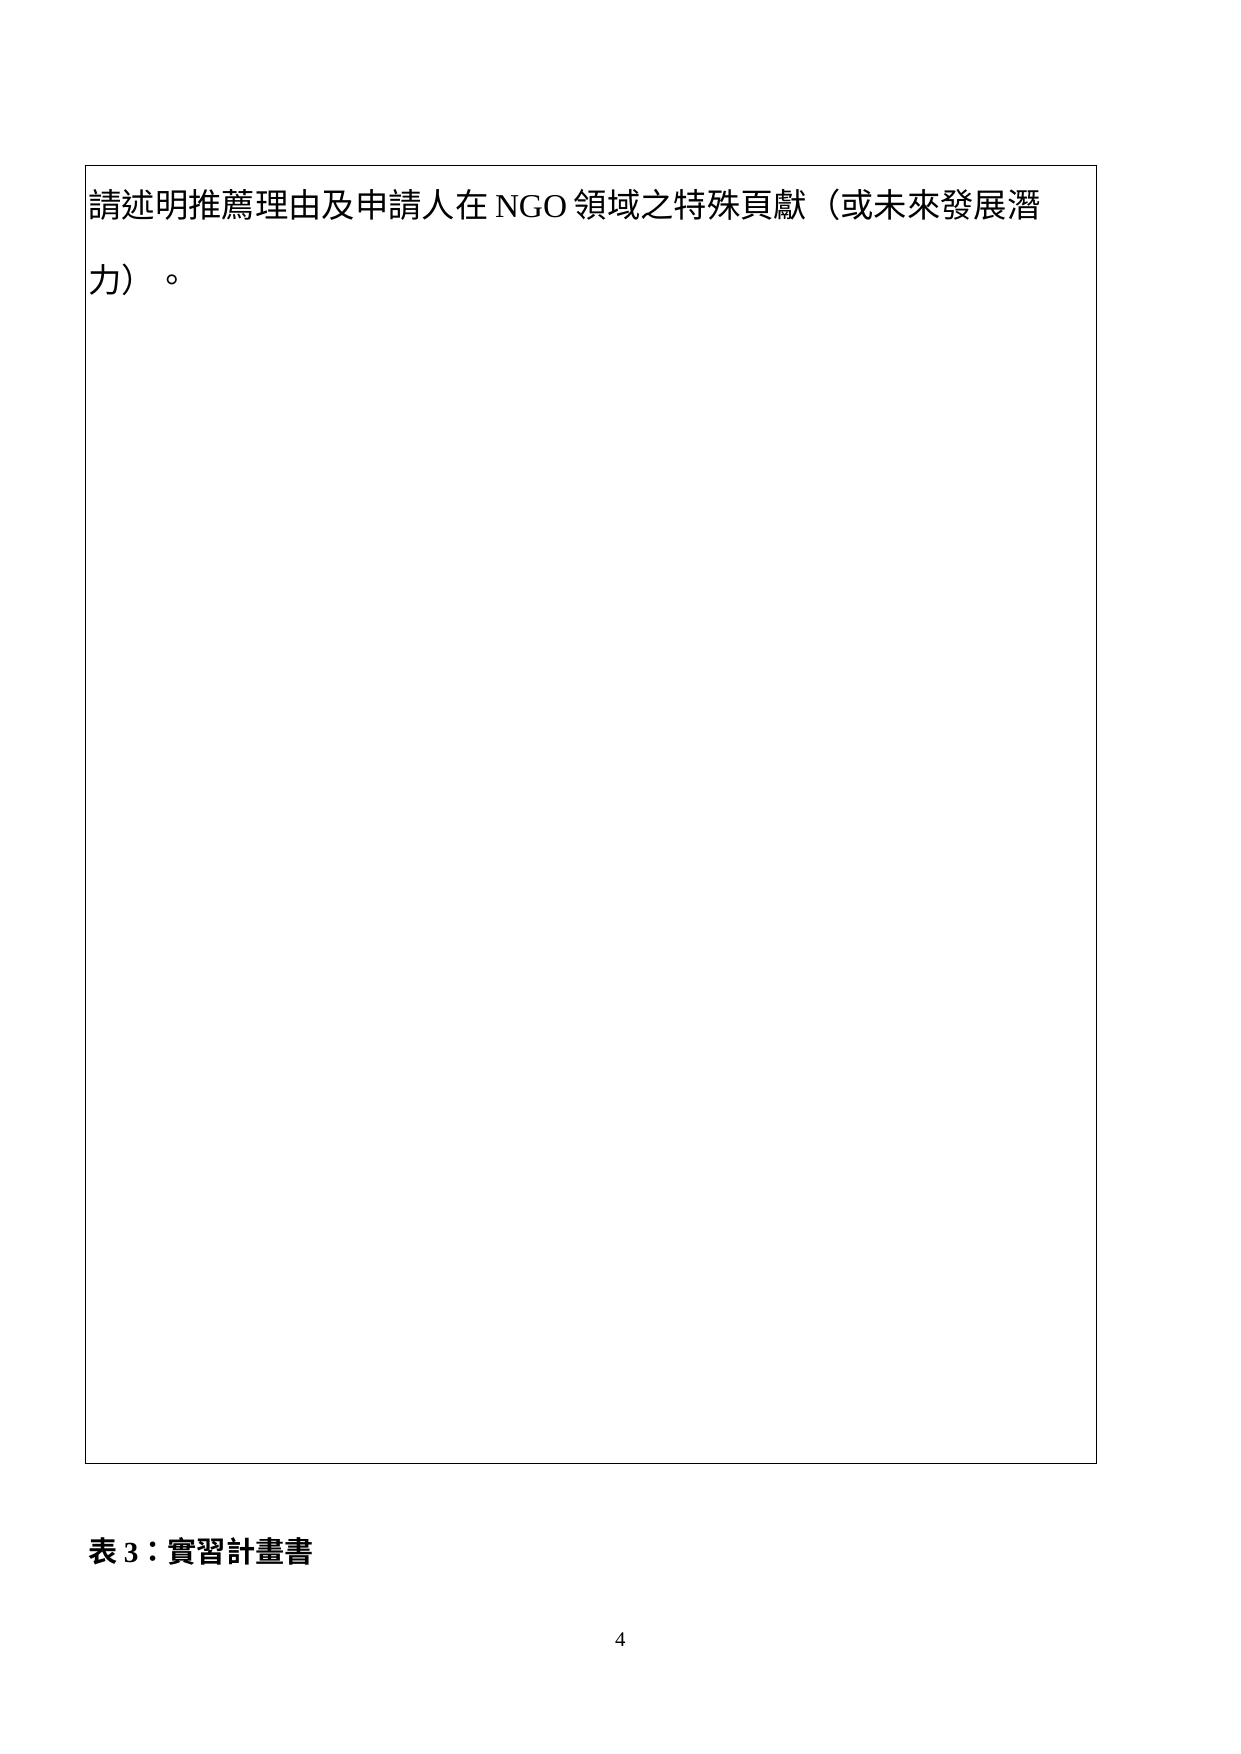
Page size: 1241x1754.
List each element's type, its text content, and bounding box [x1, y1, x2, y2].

text 表3：實習計畫書 [89, 1529, 1152, 1571]
table_header 請述明推薦理由及申請人在NGO領域之特殊頁獻（或未來發展潛力）。 [86, 166, 1096, 1463]
